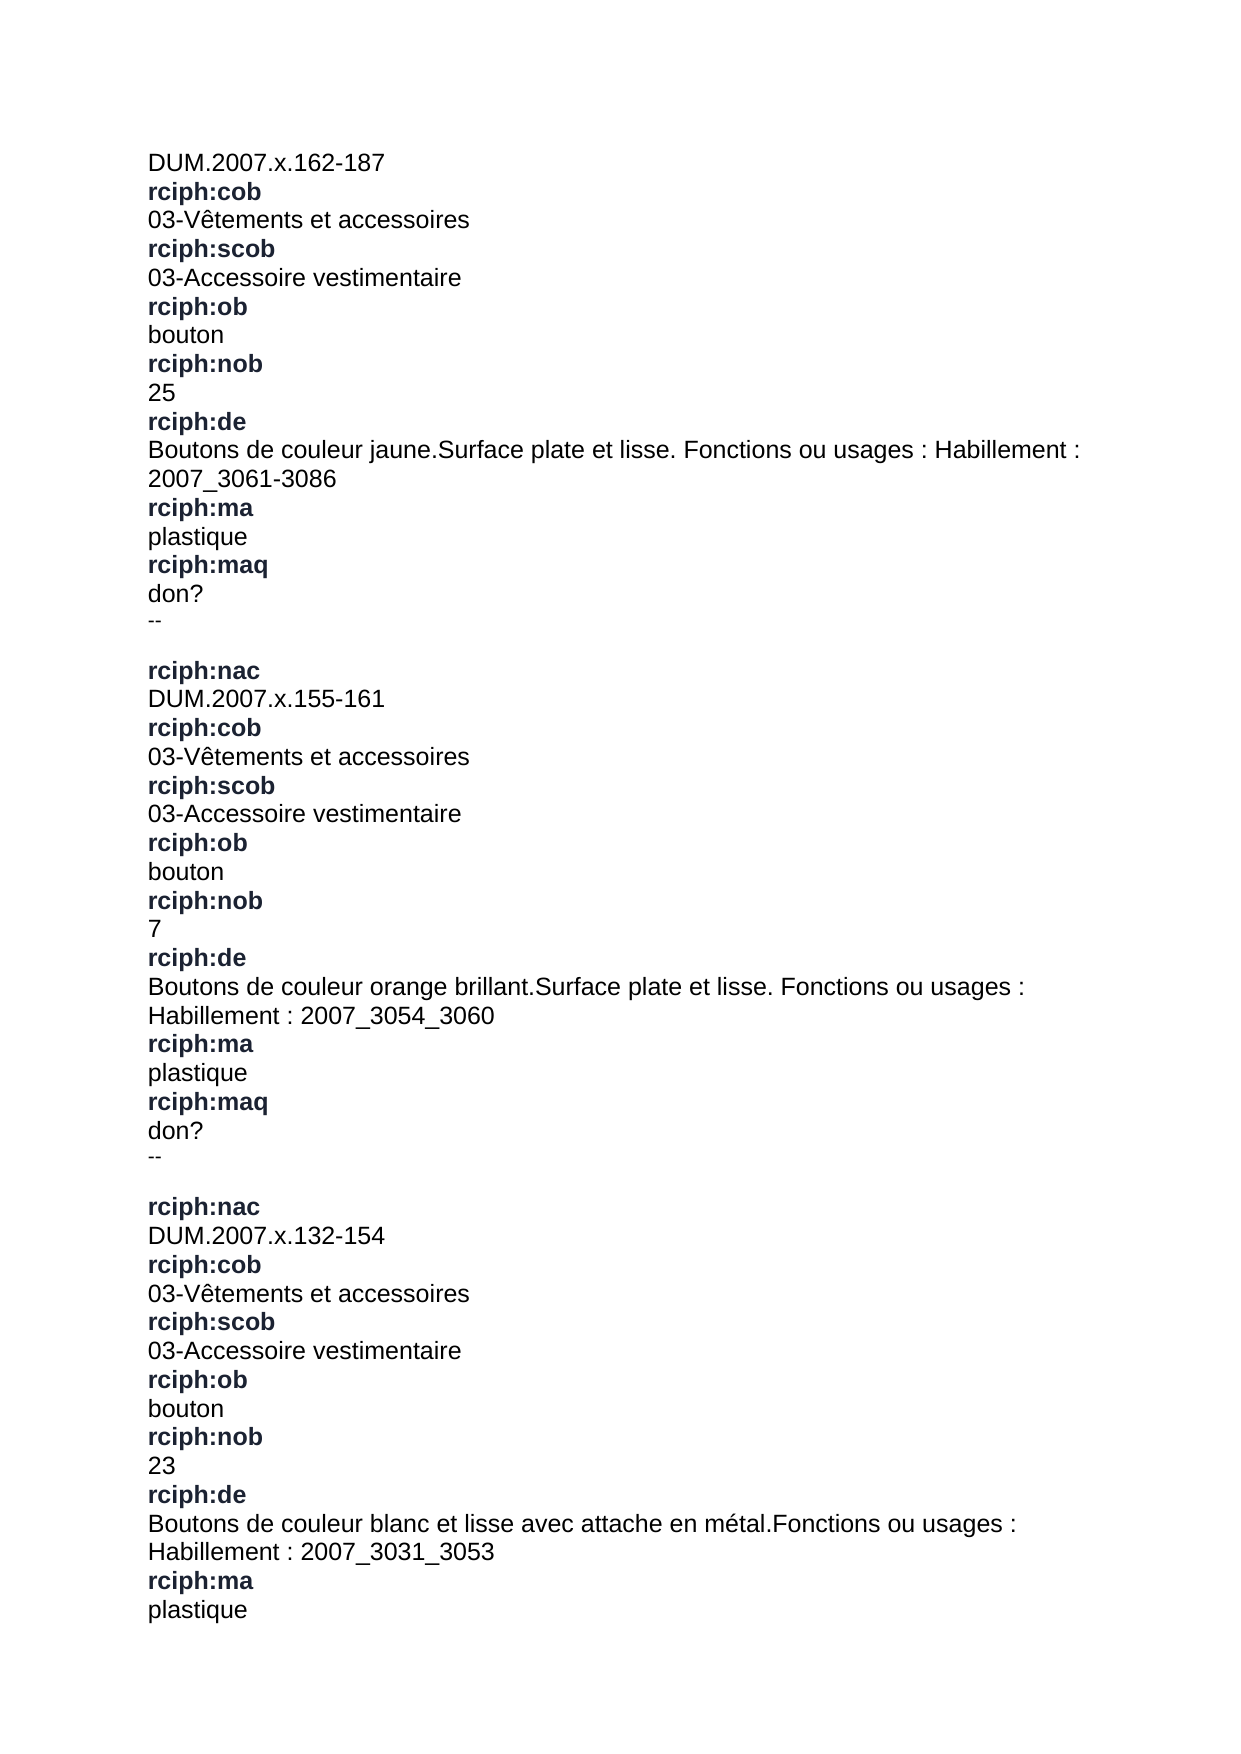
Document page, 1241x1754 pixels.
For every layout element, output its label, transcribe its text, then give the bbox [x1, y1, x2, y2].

text DUM.2007.x.132-154 [148, 1221, 1092, 1250]
text bouton [148, 857, 1092, 886]
text 03-Accessoire vestimentaire [148, 799, 1092, 828]
text rciph:maq [148, 1087, 1092, 1116]
text rciph:scob [148, 771, 1092, 799]
text 23 [148, 1451, 1092, 1480]
text rciph:ob [148, 1365, 1092, 1393]
text rciph:ma [148, 493, 1092, 521]
text rciph:de [148, 1480, 1092, 1508]
text 03-Accessoire vestimentaire [148, 1336, 1092, 1365]
text don? [148, 579, 1092, 608]
text rciph:ob [148, 291, 1092, 320]
text rciph:ma [148, 1029, 1092, 1058]
text rciph:scob [148, 234, 1092, 263]
text plastique [148, 1058, 1092, 1087]
text rciph:nac [148, 1192, 1092, 1221]
text plastique [148, 1595, 1092, 1623]
text Boutons de couleur blanc et lisse avec attache en métal.Fonctions ou usages : Habillement : 2007_3031_3053 [148, 1508, 1092, 1566]
text rciph:cob [148, 176, 1092, 205]
text rciph:nob [148, 1422, 1092, 1451]
text rciph:ma [148, 1566, 1092, 1595]
text don? [148, 1116, 1092, 1144]
text Boutons de couleur jaune.Surface plate et lisse. Fonctions ou usages : Habillement : 2007_3061-3086 [148, 435, 1092, 493]
text -- [148, 608, 1092, 632]
text rciph:nob [148, 349, 1092, 378]
text rciph:maq [148, 550, 1092, 579]
text rciph:de [148, 406, 1092, 435]
text 25 [148, 378, 1092, 406]
text rciph:cob [148, 1250, 1092, 1278]
text rciph:cob [148, 713, 1092, 742]
text plastique [148, 521, 1092, 550]
text 03-Vêtements et accessoires [148, 1278, 1092, 1307]
text bouton [148, 1393, 1092, 1422]
text 03-Accessoire vestimentaire [148, 263, 1092, 291]
text bouton [148, 320, 1092, 349]
text 03-Vêtements et accessoires [148, 742, 1092, 771]
text rciph:ob [148, 828, 1092, 857]
text DUM.2007.x.155-161 [148, 684, 1092, 713]
text 7 [148, 914, 1092, 943]
text 03-Vêtements et accessoires [148, 205, 1092, 234]
text rciph:nac [148, 656, 1092, 684]
text DUM.2007.x.162-187 [148, 148, 1092, 176]
text rciph:de [148, 943, 1092, 972]
text Boutons de couleur orange brillant.Surface plate et lisse. Fonctions ou usages : Habillement : 2007_3054_3060 [148, 972, 1092, 1029]
text -- [148, 1144, 1092, 1168]
text rciph:nob [148, 886, 1092, 914]
text rciph:scob [148, 1307, 1092, 1336]
